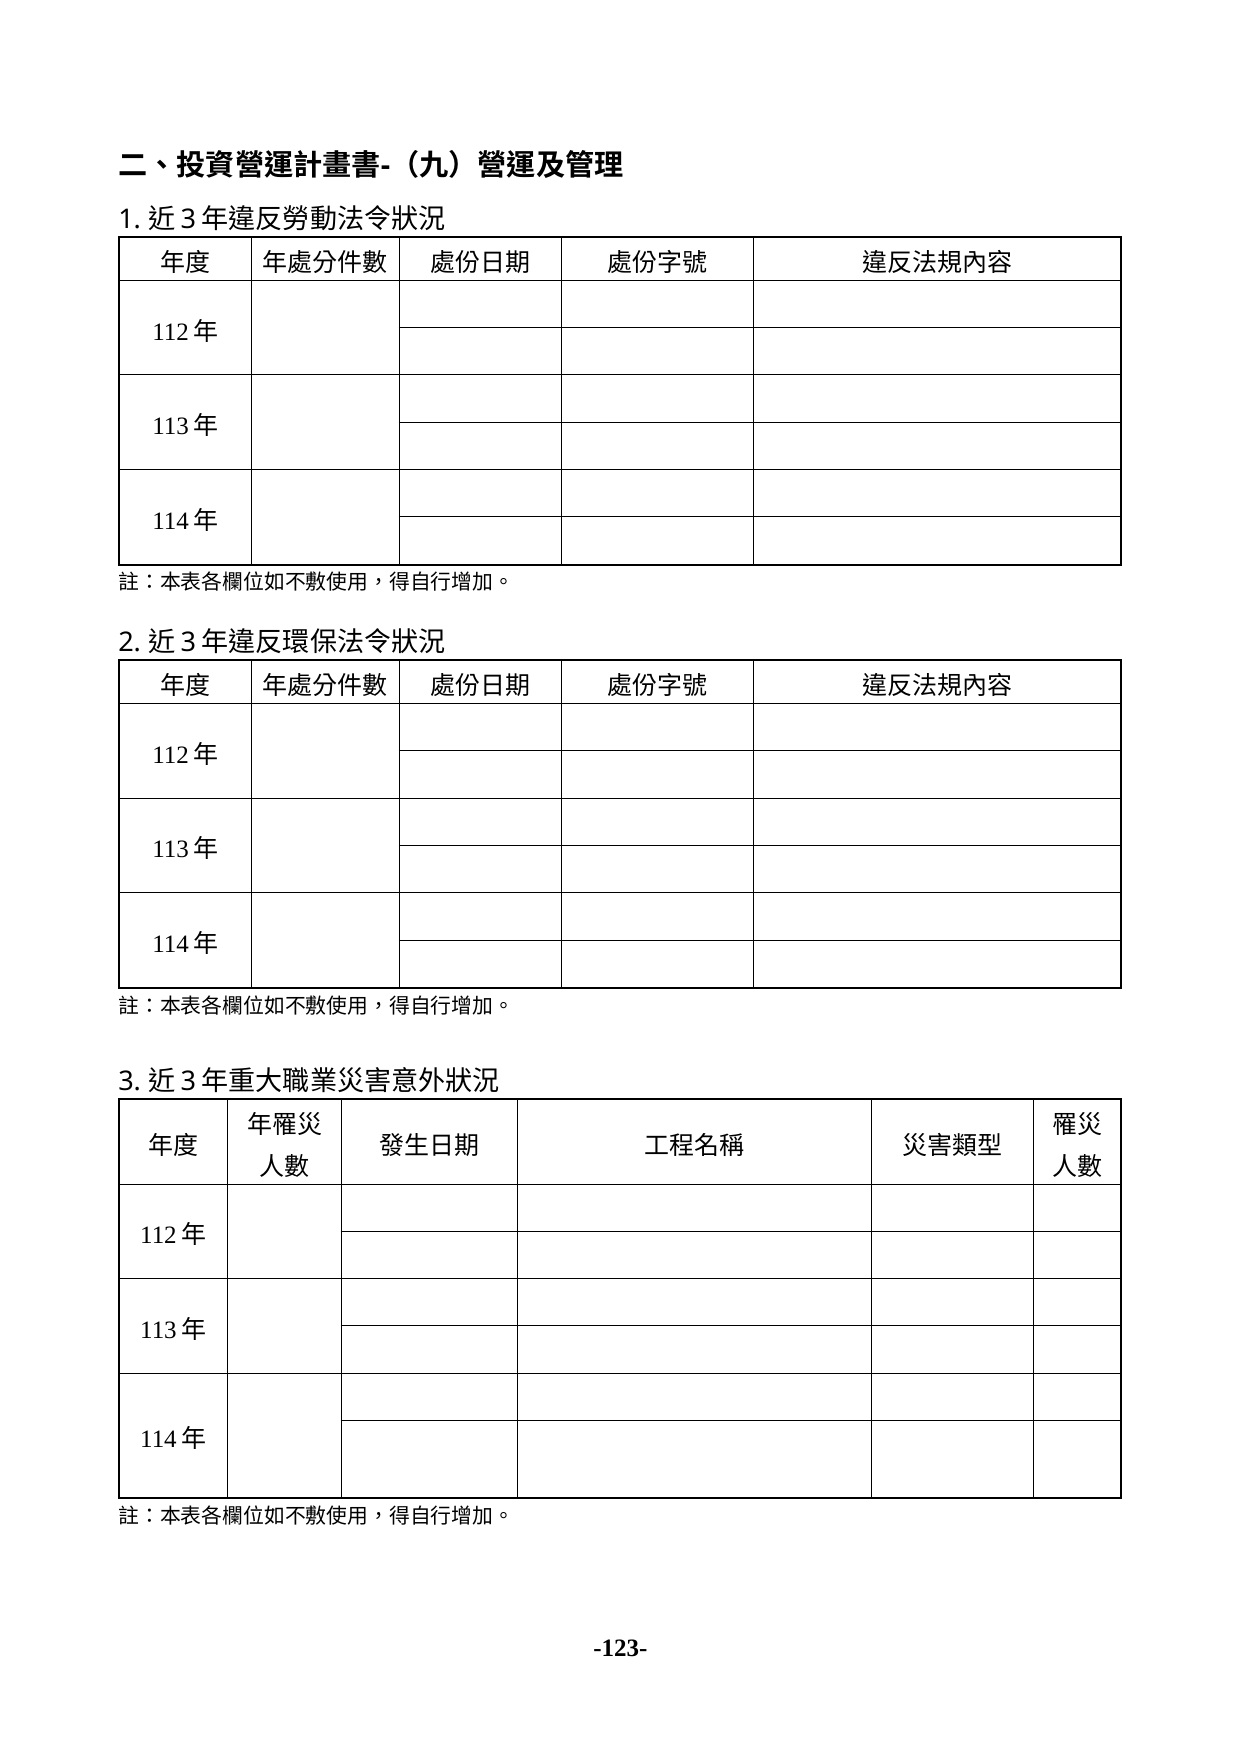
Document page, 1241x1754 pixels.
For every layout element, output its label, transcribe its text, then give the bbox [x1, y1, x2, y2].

table_cell [400, 328, 561, 374]
table_cell [342, 1374, 517, 1420]
table_header 處份字號 [562, 238, 753, 280]
table_cell [400, 281, 561, 327]
table_cell [562, 375, 753, 422]
table_cell [400, 704, 561, 750]
table_cell [252, 704, 399, 798]
table_cell [400, 375, 561, 422]
table_cell [872, 1421, 1033, 1497]
table_cell [1034, 1421, 1120, 1497]
table_cell [562, 799, 753, 845]
table_header 年度 [120, 661, 251, 703]
table_cell [518, 1374, 871, 1420]
table_cell [1034, 1326, 1120, 1373]
table_cell [342, 1232, 517, 1278]
table_cell [1034, 1374, 1120, 1420]
table_header 處份字號 [562, 661, 753, 703]
table_header 罹災人數 [1034, 1100, 1120, 1183]
table_cell [252, 470, 399, 563]
table_header 年度 [120, 1100, 227, 1183]
table_cell 112年 [120, 281, 251, 374]
table_cell [562, 423, 753, 469]
table_cell [754, 893, 1120, 939]
table_cell [400, 423, 561, 469]
table_cell 113年 [120, 799, 251, 892]
table_cell [872, 1326, 1033, 1373]
table_cell [518, 1421, 871, 1497]
table_cell [252, 281, 399, 374]
table_cell [562, 704, 753, 750]
table_cell [342, 1279, 517, 1325]
table_header 年處分件數 [252, 661, 399, 703]
table_cell [562, 751, 753, 798]
table_cell [400, 470, 561, 516]
table_cell [754, 704, 1120, 750]
table_cell [518, 1279, 871, 1325]
table_cell [252, 893, 399, 987]
table_header 年處分件數 [252, 238, 399, 280]
table_cell [754, 751, 1120, 798]
table_cell [872, 1232, 1033, 1278]
text 2. 近3年違反環保法令狀況 [118, 620, 1122, 659]
table_cell [754, 328, 1120, 374]
table_cell [1034, 1185, 1120, 1231]
table_cell [518, 1232, 871, 1278]
table_cell [562, 517, 753, 563]
table_cell [562, 846, 753, 892]
table_cell [252, 799, 399, 892]
table_cell [562, 470, 753, 516]
table_cell [1034, 1279, 1120, 1325]
text 1. 近3年違反勞動法令狀況 [118, 197, 1122, 236]
table_header 違反法規內容 [754, 238, 1120, 280]
table_cell [754, 846, 1120, 892]
table_cell 114年 [120, 1374, 227, 1497]
table_cell [754, 470, 1120, 516]
table_header 發生日期 [342, 1100, 517, 1183]
table_header 處份日期 [400, 661, 561, 703]
table_cell [342, 1421, 517, 1497]
table_cell [754, 423, 1120, 469]
table_cell [400, 799, 561, 845]
table_cell 114年 [120, 470, 251, 563]
table_cell [400, 893, 561, 939]
table_cell 114年 [120, 893, 251, 987]
table_cell [754, 375, 1120, 422]
table_cell [562, 328, 753, 374]
table_cell 113年 [120, 1279, 227, 1373]
table_header 年度 [120, 238, 251, 280]
table_cell [228, 1185, 341, 1278]
text 註：本表各欄位如不敷使用，得自行增加。 [118, 566, 1122, 596]
table_cell [400, 941, 561, 987]
table_cell [518, 1326, 871, 1373]
table_cell [562, 941, 753, 987]
table_cell [754, 941, 1120, 987]
table_cell [342, 1185, 517, 1231]
table_header 工程名稱 [518, 1100, 871, 1183]
table_cell [872, 1185, 1033, 1231]
text 3. 近3年重大職業災害意外狀況 [118, 1059, 1122, 1098]
table_cell [872, 1374, 1033, 1420]
table_cell [228, 1279, 341, 1373]
table_cell [228, 1374, 341, 1497]
text 註：本表各欄位如不敷使用，得自行增加。 [118, 989, 1122, 1019]
table_cell [518, 1185, 871, 1231]
table_cell [562, 893, 753, 939]
table_cell [872, 1279, 1033, 1325]
table_cell [252, 375, 399, 469]
table_header 違反法規內容 [754, 661, 1120, 703]
table_cell 113年 [120, 375, 251, 469]
table_cell 112年 [120, 704, 251, 798]
text 註：本表各欄位如不敷使用，得自行增加。 [118, 1499, 1122, 1529]
table_cell [562, 281, 753, 327]
table_cell 112年 [120, 1185, 227, 1278]
table_header 年罹災人數 [228, 1100, 341, 1183]
table_cell [400, 517, 561, 563]
table_cell [342, 1326, 517, 1373]
table_cell [754, 799, 1120, 845]
table_cell [754, 517, 1120, 563]
table_cell [754, 281, 1120, 327]
text 二、投資營運計畫書-（九）營運及管理 [118, 142, 1122, 184]
table_header 處份日期 [400, 238, 561, 280]
table_cell [400, 846, 561, 892]
table_header 災害類型 [872, 1100, 1033, 1183]
table_cell [400, 751, 561, 798]
table_cell [1034, 1232, 1120, 1278]
